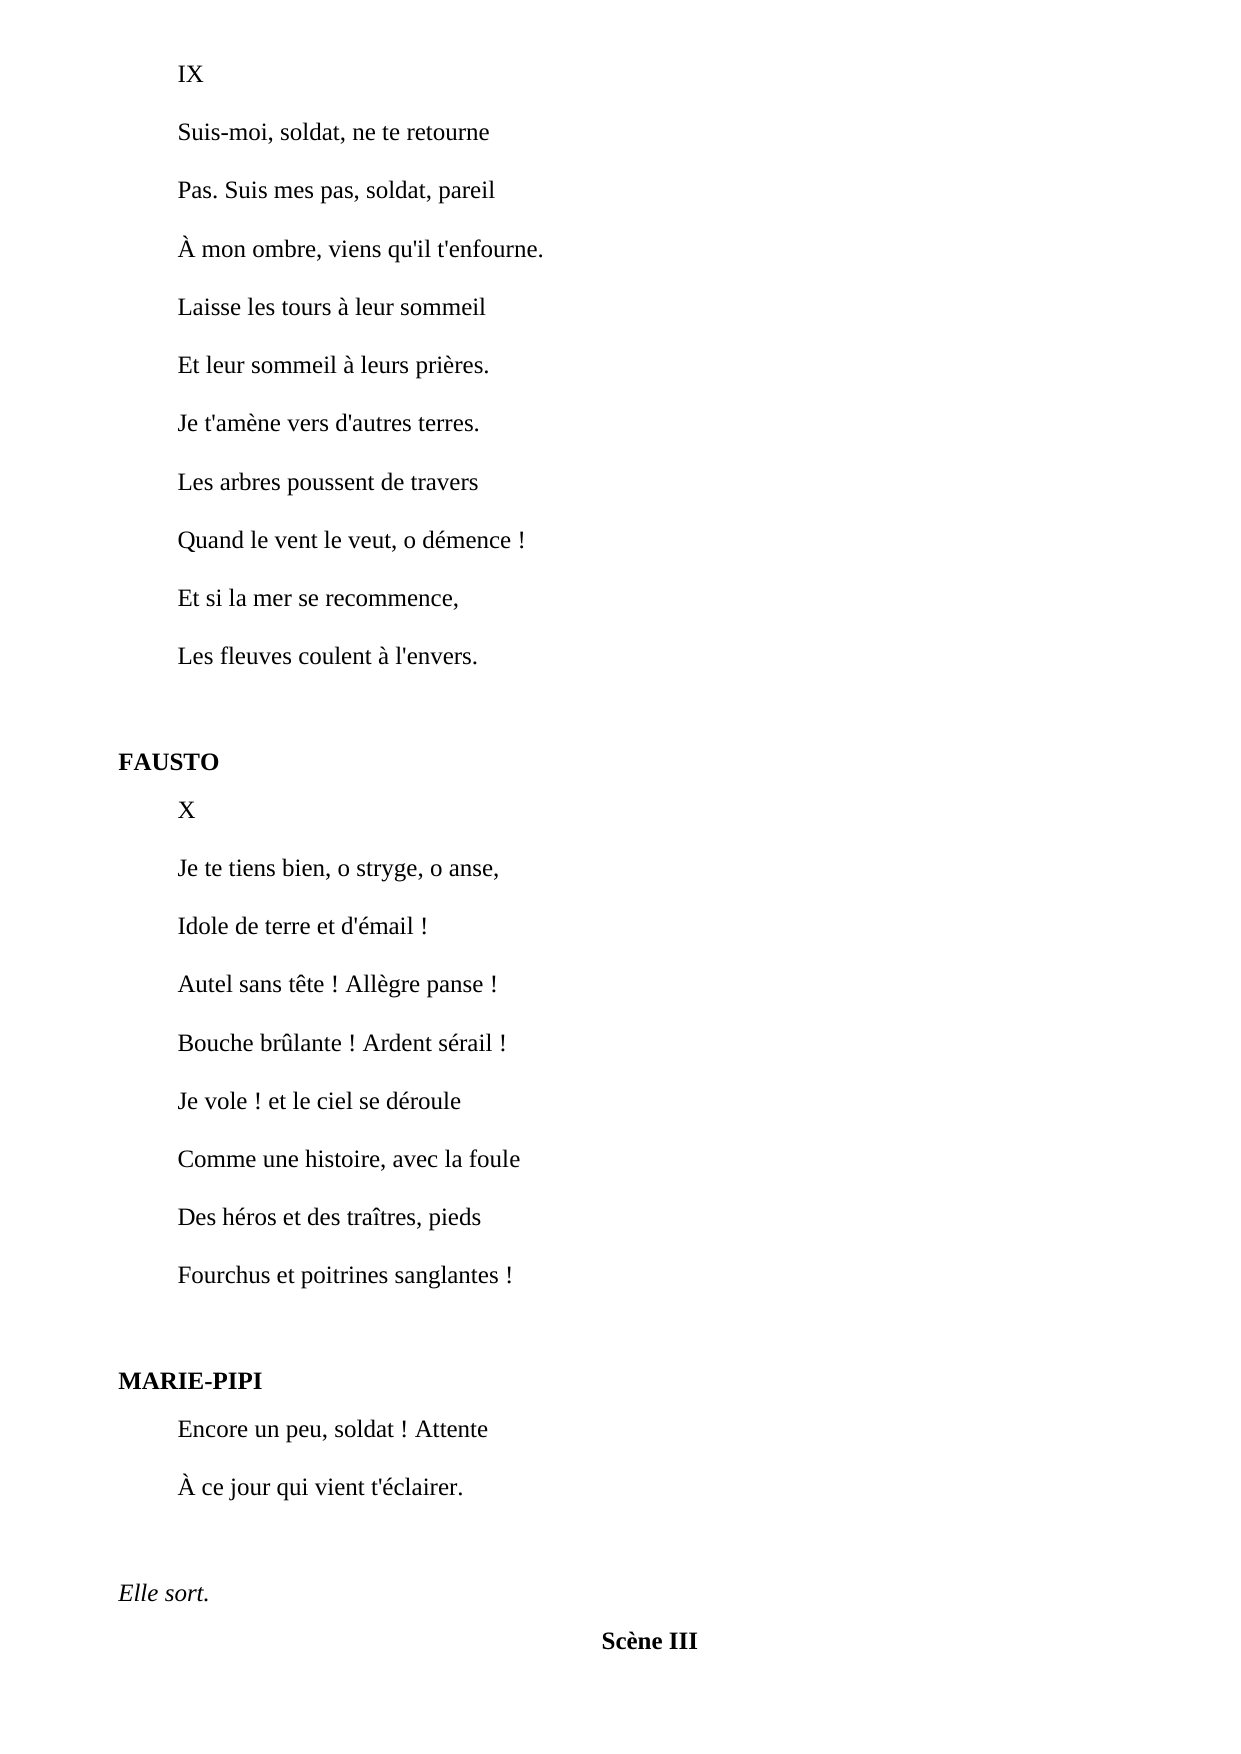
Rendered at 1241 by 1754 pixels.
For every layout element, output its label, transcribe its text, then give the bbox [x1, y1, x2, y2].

text Les arbres poussent de travers [177, 467, 1122, 495]
text Autel sans tête ! Allègre panse ! [177, 969, 1122, 998]
text Idole de terre et d'émail ! [177, 911, 1122, 940]
text Je t'amène vers d'autres terres. [177, 408, 1122, 437]
text X [177, 795, 1122, 823]
text Laisse les tours à leur sommeil [177, 292, 1122, 321]
text Suis-moi, soldat, ne te retourne [177, 117, 1122, 146]
text Je vole ! et le ciel se déroule [177, 1086, 1122, 1115]
text FAUSTO [118, 747, 1181, 776]
text Fourchus et poitrines sanglantes ! [177, 1261, 1122, 1289]
text Elle sort. [118, 1578, 1181, 1607]
text Pas. Suis mes pas, soldat, pareil [177, 176, 1122, 204]
text Comme une histoire, avec la foule [177, 1144, 1122, 1173]
text MARIE-PIPI [118, 1366, 1181, 1395]
text Les fleuves coulent à l'envers. [177, 641, 1122, 670]
text Encore un peu, soldat ! Attente [177, 1414, 1122, 1443]
text À mon ombre, viens qu'il t'enfourne. [177, 234, 1122, 262]
text Des héros et des traîtres, pieds [177, 1202, 1122, 1231]
text Et leur sommeil à leurs prières. [177, 350, 1122, 379]
text À ce jour qui vient t'éclairer. [177, 1472, 1122, 1501]
text Bouche brûlante ! Ardent sérail ! [177, 1028, 1122, 1056]
text Je te tiens bien, o stryge, o anse, [177, 853, 1122, 882]
text IX [177, 59, 1122, 88]
text Scène III [118, 1626, 1181, 1654]
text Quand le vent le veut, o démence ! [177, 525, 1122, 554]
text Et si la mer se recommence, [177, 583, 1122, 612]
